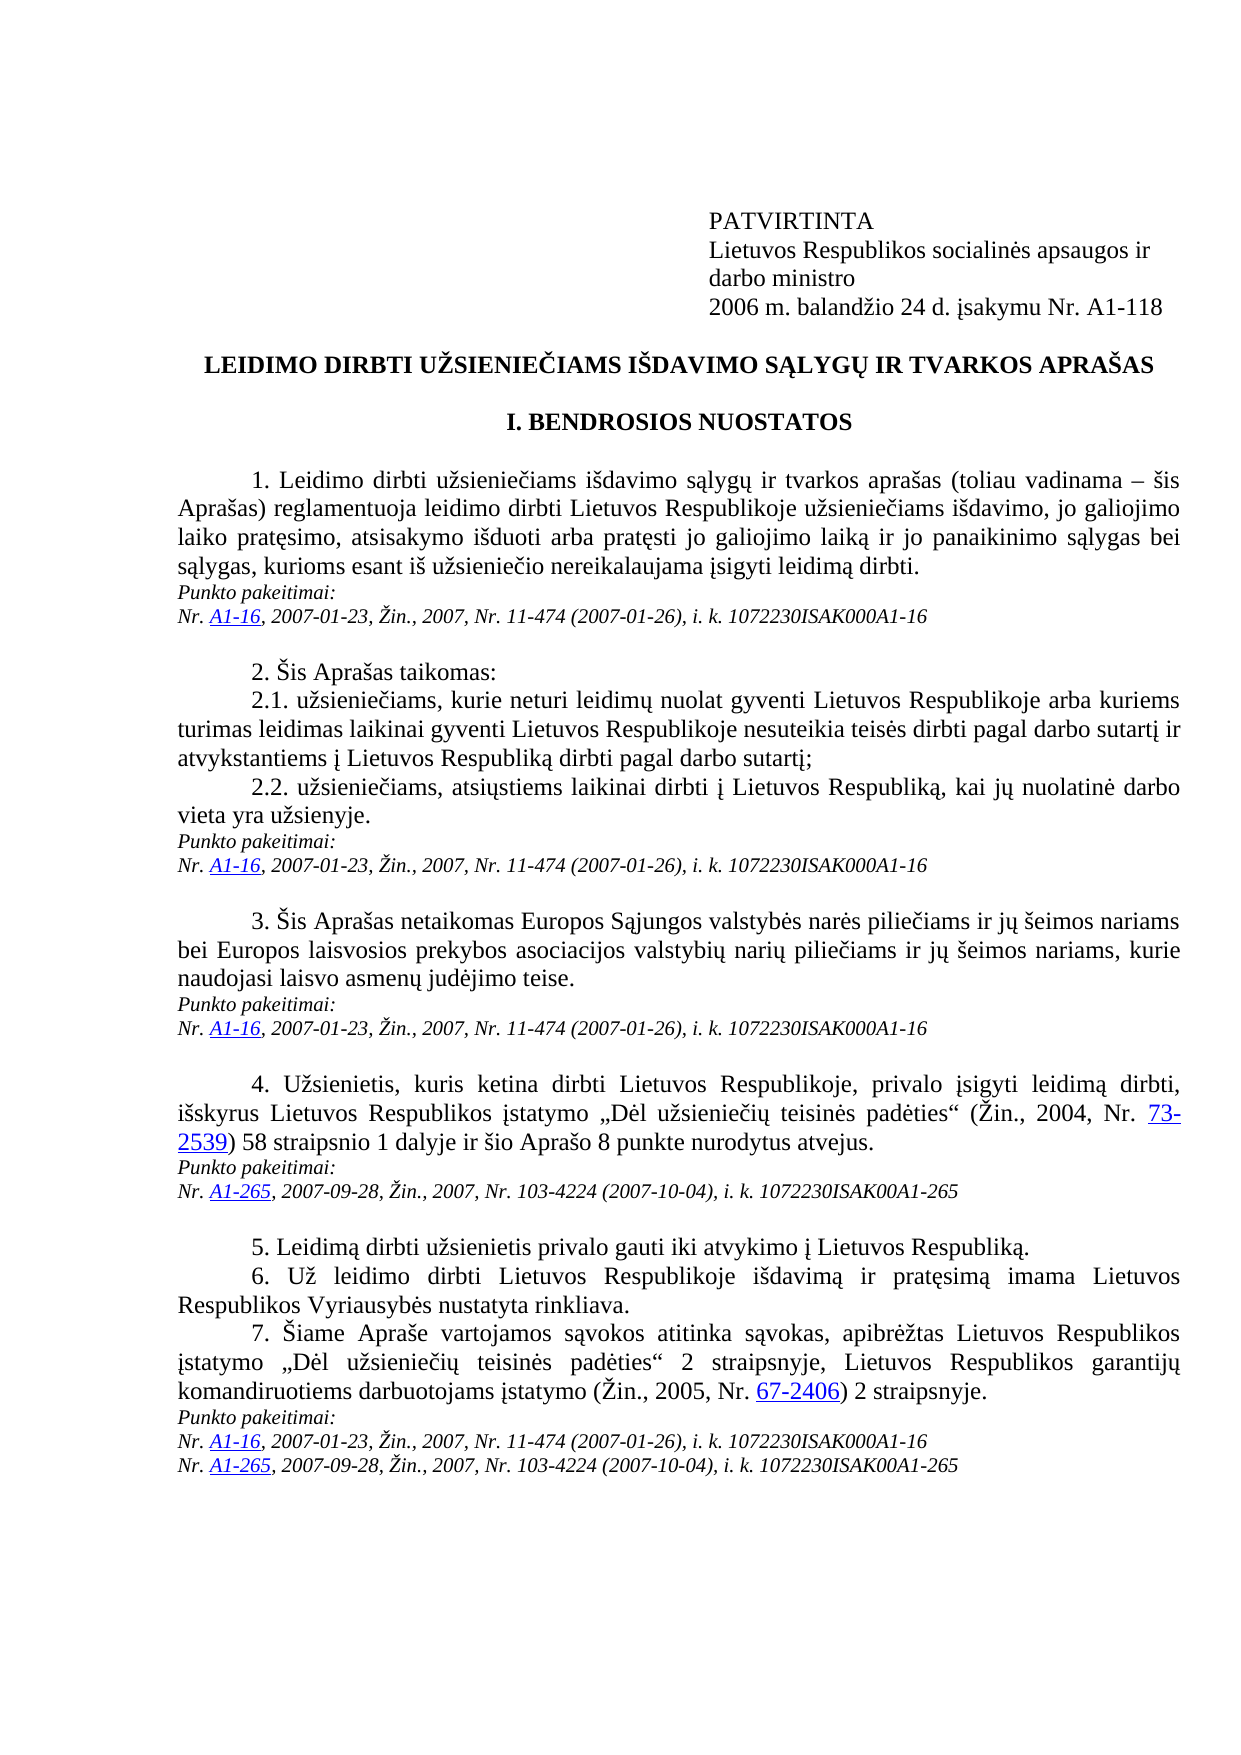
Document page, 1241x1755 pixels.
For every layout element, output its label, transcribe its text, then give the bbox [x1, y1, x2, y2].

text 2.1. užsieniečiams, kurie neturi leidimų nuolat gyventi Lietuvos Respublikoje arba kuriems turimas leidimas laikinai gyventi Lietuvos Respublikoje nesuteikia teisės dirbti pagal darbo sutartį ir atvykstantiems į Lietuvos Respubliką dirbti pagal darbo sutartį; [177, 685, 1181, 772]
text Lietuvos Respublikos socialinės apsaugos ir [177, 235, 1181, 263]
text Punkto pakeitimai: [177, 1155, 1181, 1179]
text Nr. A1-16, 2007-01-23, Žin., 2007, Nr. 11-474 (2007-01-26), i. k. 1072230ISAK000A1-16 [177, 604, 1181, 628]
text Punkto pakeitimai: [177, 580, 1181, 604]
text 2006 m. balandžio 24 d. įsakymu Nr. A1-118 [177, 292, 1181, 321]
text 7. Šiame Apraše vartojamos sąvokos atitinka sąvokas, apibrėžtas Lietuvos Respublikos įstatymo „Dėl užsieniečių teisinės padėties“ 2 straipsnyje, Lietuvos Respublikos garantijų komandiruotiems darbuotojams įstatymo (Žin., 2005, Nr. 67-2406) 2 straipsnyje. [177, 1318, 1181, 1405]
text Nr. A1-16, 2007-01-23, Žin., 2007, Nr. 11-474 (2007-01-26), i. k. 1072230ISAK000A1-16 [177, 1429, 1181, 1453]
text 5. Leidimą dirbti užsienietis privalo gauti iki atvykimo į Lietuvos Respubliką. [177, 1232, 1181, 1261]
text darbo ministro [177, 263, 1181, 292]
text 2. Šis Aprašas taikomas: [177, 657, 1181, 685]
text 6. Už leidimo dirbti Lietuvos Respublikoje išdavimą ir pratęsimą imama Lietuvos Respublikos Vyriausybės nustatyta rinkliava. [177, 1261, 1181, 1318]
text 3. Šis Aprašas netaikomas Europos Sąjungos valstybės narės piliečiams ir jų šeimos nariams bei Europos laisvosios prekybos asociacijos valstybių narių piliečiams ir jų šeimos nariams, kurie naudojasi laisvo asmenų judėjimo teise. [177, 906, 1181, 992]
text Punkto pakeitimai: [177, 829, 1181, 853]
text 2.2. užsieniečiams, atsiųstiems laikinai dirbti į Lietuvos Respubliką, kai jų nuolatinė darbo vieta yra užsienyje. [177, 772, 1181, 829]
text LEIDIMO DIRBTI UŽSIENIEČIAMS IŠDAVIMO SĄLYGŲ IR TVARKOS APRAŠAS [177, 350, 1181, 378]
text Punkto pakeitimai: [177, 992, 1181, 1016]
text Nr. A1-16, 2007-01-23, Žin., 2007, Nr. 11-474 (2007-01-26), i. k. 1072230ISAK000A1-16 [177, 853, 1181, 877]
text Nr. A1-265, 2007-09-28, Žin., 2007, Nr. 103-4224 (2007-10-04), i. k. 1072230ISAK00A1-265 [177, 1179, 1181, 1203]
text 4. Užsienietis, kuris ketina dirbti Lietuvos Respublikoje, privalo įsigyti leidimą dirbti, išskyrus Lietuvos Respublikos įstatymo „Dėl užsieniečių teisinės padėties“ (Žin., 2004, Nr. 73-2539) 58 straipsnio 1 dalyje ir šio Aprašo 8 punkte nurodytus atvejus. [177, 1069, 1181, 1155]
text Nr. A1-265, 2007-09-28, Žin., 2007, Nr. 103-4224 (2007-10-04), i. k. 1072230ISAK00A1-265 [177, 1453, 1181, 1477]
text PATVIRTINTA [177, 206, 1181, 235]
text I. BENDROSIOS NUOSTATOS [177, 407, 1181, 436]
text 1. Leidimo dirbti užsieniečiams išdavimo sąlygų ir tvarkos aprašas (toliau vadinama – šis Aprašas) reglamentuoja leidimo dirbti Lietuvos Respublikoje užsieniečiams išdavimo, jo galiojimo laiko pratęsimo, atsisakymo išduoti arba pratęsti jo galiojimo laiką ir jo panaikinimo sąlygas bei sąlygas, kurioms esant iš užsieniečio nereikalaujama įsigyti leidimą dirbti. [177, 465, 1181, 580]
text Punkto pakeitimai: [177, 1405, 1181, 1429]
text Nr. A1-16, 2007-01-23, Žin., 2007, Nr. 11-474 (2007-01-26), i. k. 1072230ISAK000A1-16 [177, 1016, 1181, 1040]
